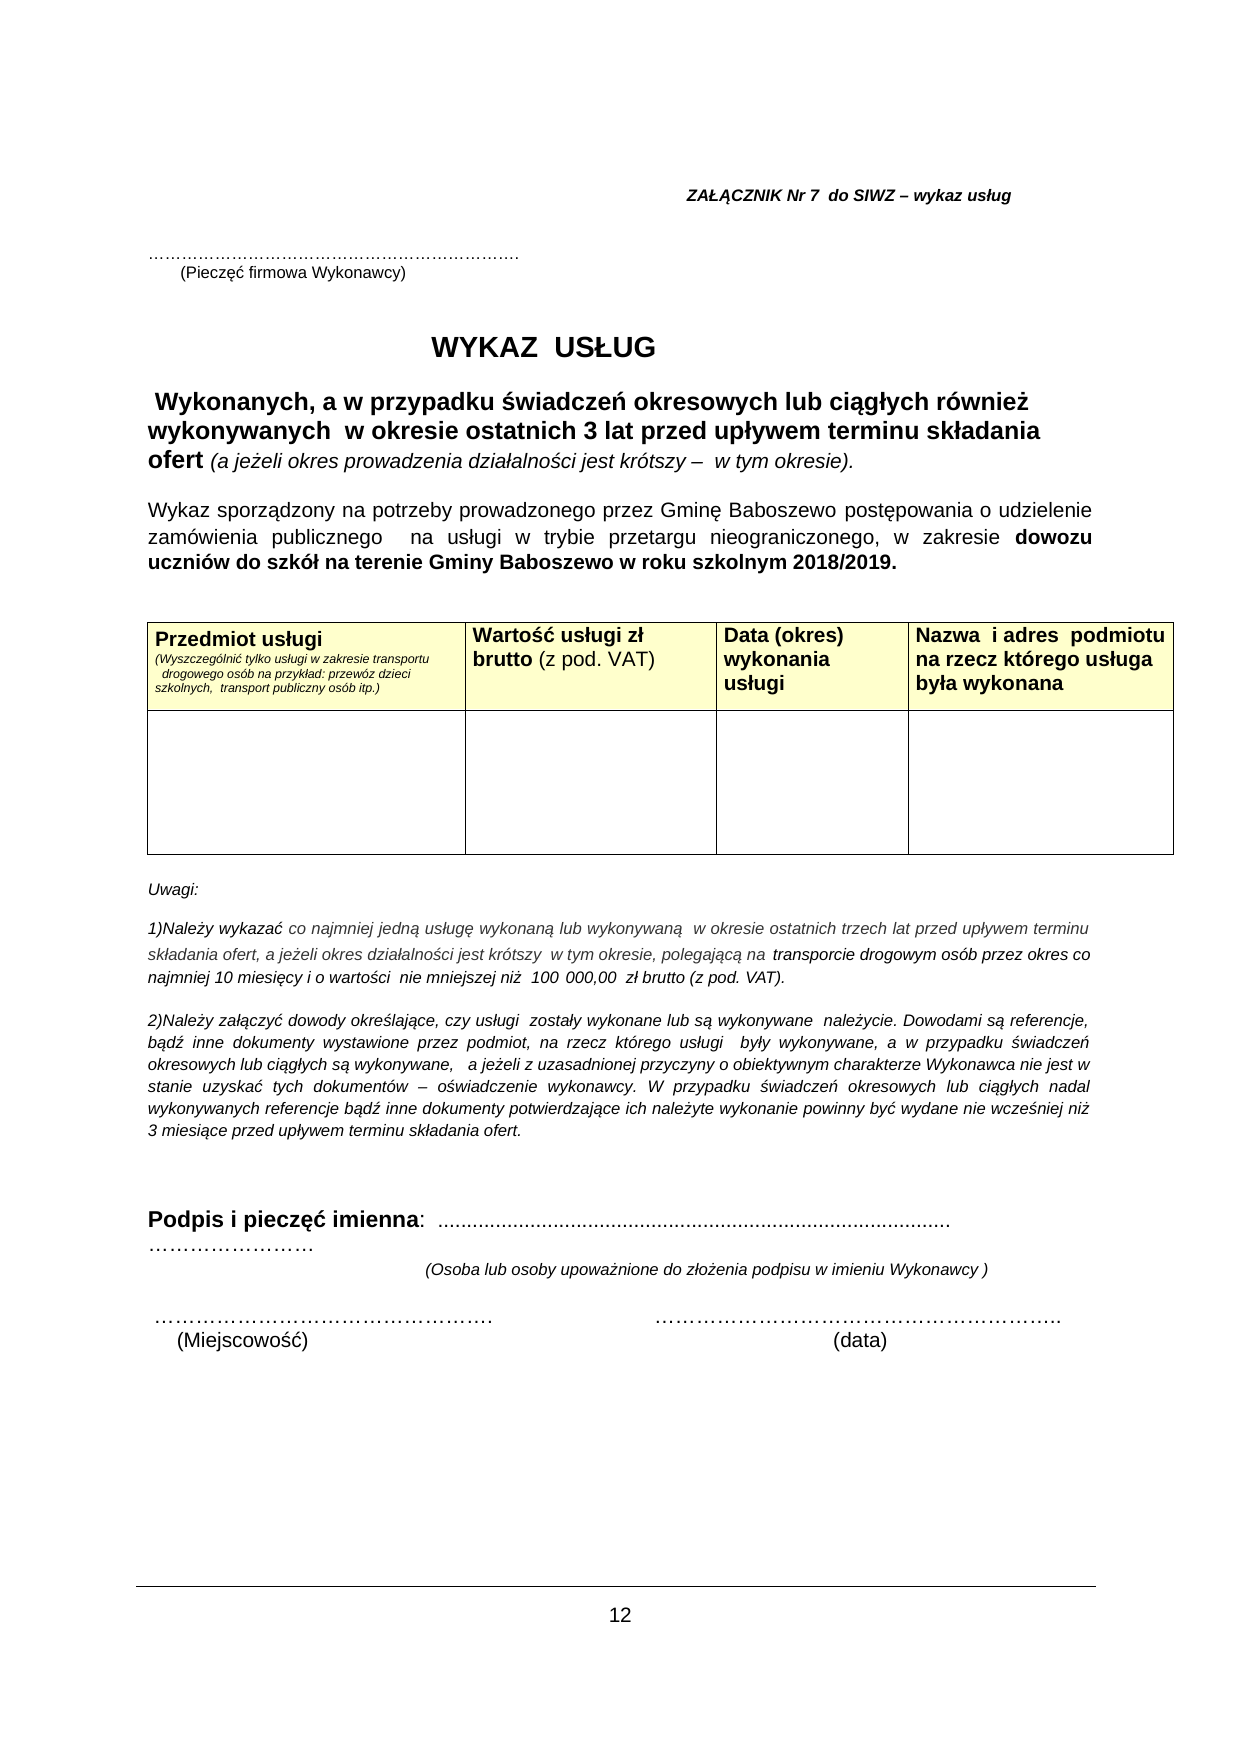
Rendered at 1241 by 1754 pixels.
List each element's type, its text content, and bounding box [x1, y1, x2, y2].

text (Osoba lub osoby upoważnione do złożenia podpisu w imieniu Wykonawcy ) [148, 1256, 1092, 1280]
table_header Nazwa i adres podmiotu na rzecz którego usługa była wykonana [909, 623, 1173, 709]
text WYKAZ USŁUG [148, 330, 1092, 363]
table_header Wartość usługi zł brutto (z pod. VAT) [466, 623, 716, 709]
text (Pieczęć firmowa Wykonawcy) [148, 263, 1092, 282]
table_cell [909, 711, 1173, 854]
text Podpis i pieczęć imienna: ......................................................................................... …………………… [148, 1206, 1092, 1256]
text ZAŁĄCZNIK Nr 7 do SIWZ – wykaz usług [148, 186, 1092, 205]
table_cell [466, 711, 716, 854]
table_header Przedmiot usługi (Wyszczególnić tylko usługi w zakresie transportu drogowego osób na przykład: przewóz dzieci szkolnych, transport publiczny osób itp.) [148, 623, 465, 709]
table_header Data (okres) wykonania usługi [717, 623, 908, 709]
text (Miejscowość) (data) [148, 1328, 1092, 1352]
table_cell [717, 711, 908, 854]
text Uwagi: [148, 879, 1092, 898]
text …………………………………………………………. [148, 243, 1092, 263]
text 1)Należy wykazać co najmniej jedną usługę wykonaną lub wykonywaną w okresie ostatnich trzech lat przed upływem terminu składania ofert, a jeżeli okres działalności jest krótszy w tym okresie, polegającą na transporcie drogowym osób przez okres co najmniej 10 miesięcy i o wartości nie mniejszej niż 100 000,00 zł brutto (z pod. VAT). [148, 918, 1092, 987]
text Wykonanych, a w przypadku świadczeń okresowych lub ciągłych również wykonywanych w okresie ostatnich 3 lat przed upływem terminu składania ofert (a jeżeli okres prowadzenia działalności jest krótszy – w tym okresie). [148, 387, 1092, 473]
table_cell [148, 711, 465, 854]
text 2)Należy załączyć dowody określające, czy usługi zostały wykonane lub są wykonywane należycie. Dowodami są referencje, bądź inne dokumenty wystawione przez podmiot, na rzecz którego usługi były wykonywane, a w przypadku świadczeń okresowych lub ciągłych są wykonywane, a jeżeli z uzasadnionej przyczyny o obiektywnym charakterze Wykonawca nie jest w stanie uzyskać tych dokumentów – oświadczenie wykonawcy. W przypadku świadczeń okresowych lub ciągłych nadal wykonywanych referencje bądź inne dokumenty potwierdzające ich należyte wykonanie powinny być wydane nie wcześniej niż 3 miesiące przed upływem terminu składania ofert. [148, 1011, 1092, 1140]
text Wykaz sporządzony na potrzeby prowadzonego przez Gminę Baboszewo postępowania o udzielenie zamówienia publicznego na usługi w trybie przetargu nieograniczonego, w zakresie dowozu uczniów do szkół na terenie Gminy Baboszewo w roku szkolnym 2018/2019. [148, 497, 1092, 574]
text …………………………………………. ………………………………………………….. [148, 1304, 1092, 1328]
